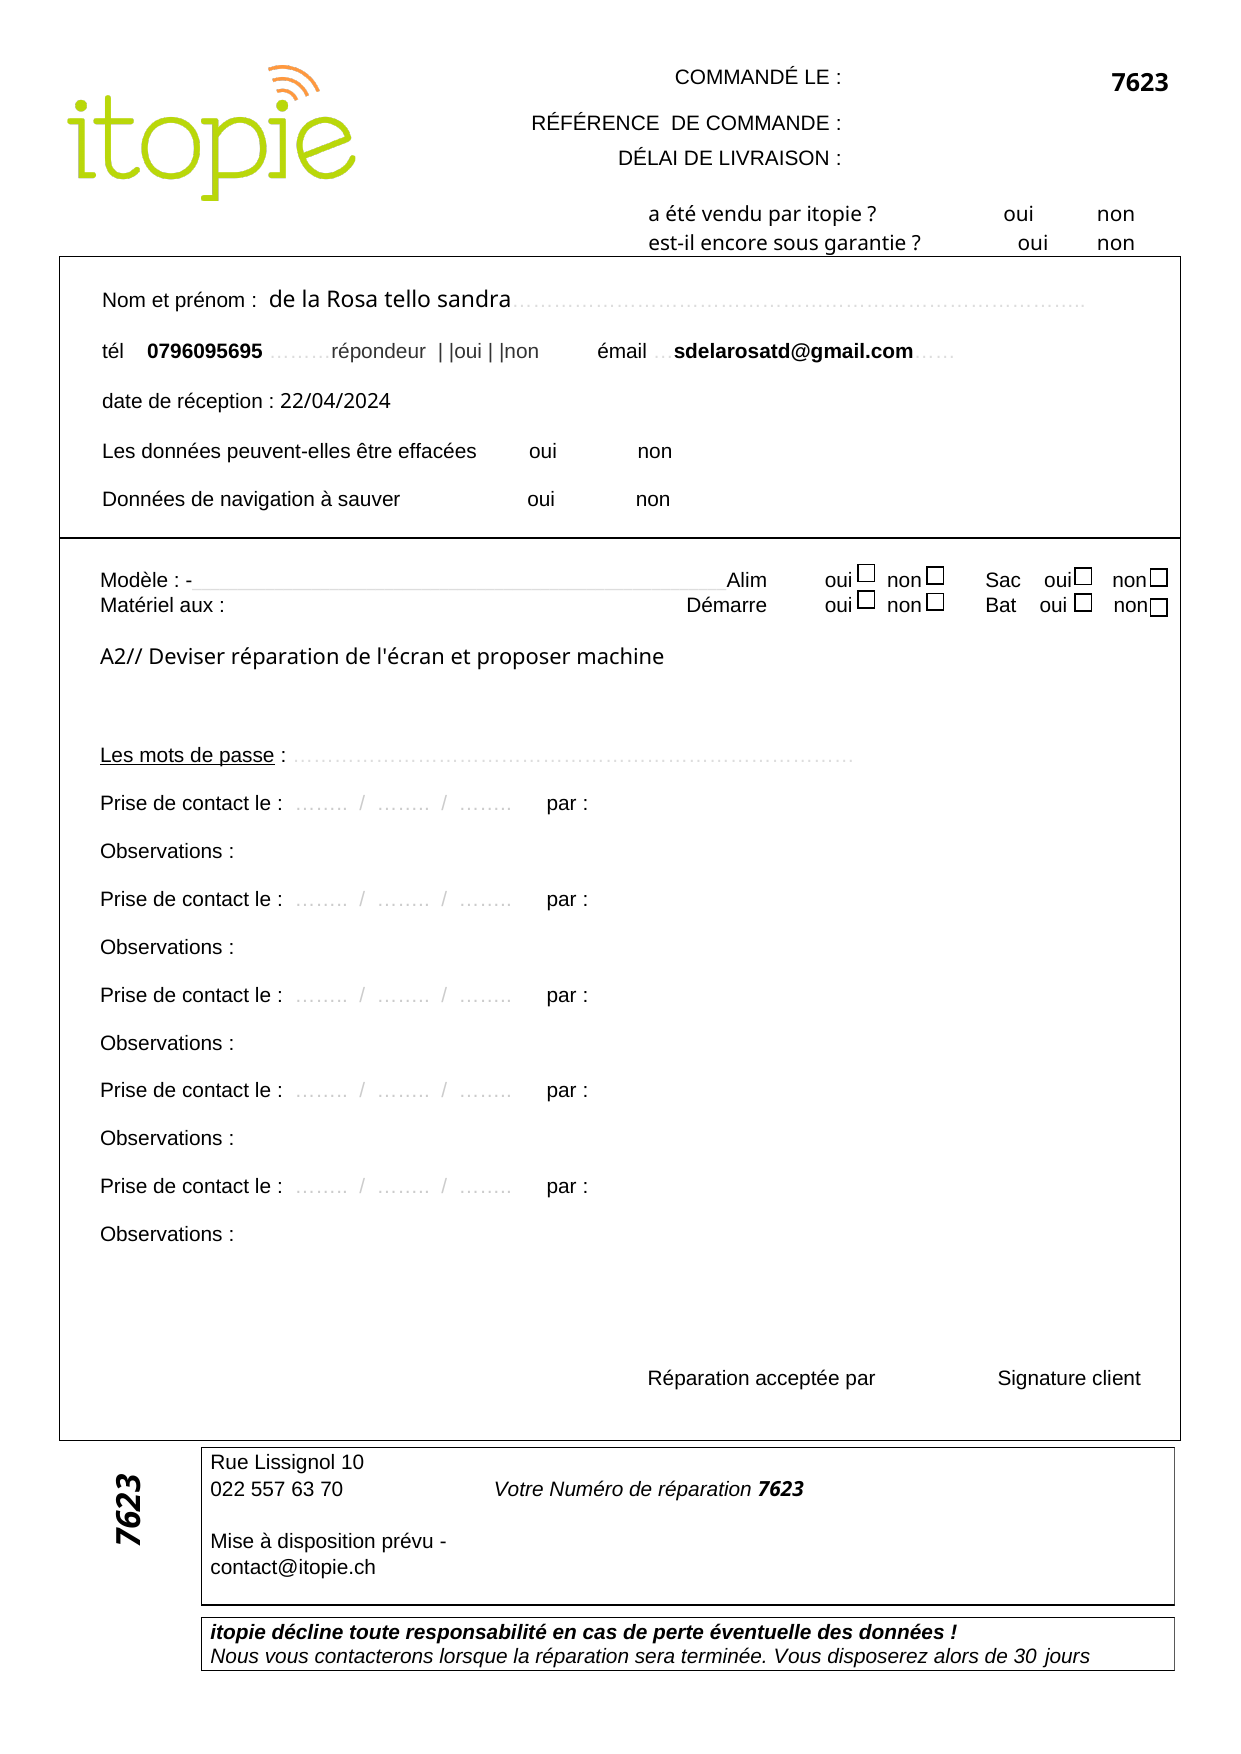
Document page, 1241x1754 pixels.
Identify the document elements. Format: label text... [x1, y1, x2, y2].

text Les mots de passe : ……………………………………………………………………… [60, 740, 1180, 767]
text Nom et prénom : de la Rosa tello sandra……………………………………………………………………….. [60, 280, 1180, 314]
text Prise de contact le : …….. / …….. / …….. par : [60, 883, 1180, 911]
table_header Rue Lissignol 10 022 557 63 70 Votre Numéro de réparation 7623 Mise à disposition prévu - contact@itopie.ch [195, 1441, 1180, 1611]
text Observations : [60, 1219, 1180, 1246]
text Réparation acceptée par Signature client [60, 1363, 1180, 1390]
text Matériel aux : Démarre oui non Bat oui non [60, 590, 1180, 617]
picture [67, 65, 356, 201]
text date de réception : 22/04/2024 [60, 383, 1180, 415]
table_cell [847, 140, 1180, 175]
text Prise de contact le : …….. / …….. / …….. par : [60, 788, 1180, 815]
text Observations : [60, 836, 1180, 863]
text Modèle : - Alim oui non Sac oui non [879, 562, 925, 590]
table_header 7623 [847, 59, 1180, 104]
text Observations : [60, 1123, 1180, 1150]
text Observations : [60, 1027, 1180, 1054]
table_cell itopie décline toute responsabilité en cas de perte éventuelle des données ! Nous vous contacterons lorsque la réparation sera terminée. Vous disposerez alors de 30 jours [195, 1611, 1180, 1677]
text Les données peuvent-elles être effacées oui non [60, 436, 1180, 463]
table_cell DÉLAI DE LIVRAISON : [490, 140, 847, 175]
text tél 0796095695 ………répondeur | |oui | |non émail …sdelarosatd@gmail.com…… [60, 335, 1180, 362]
table_header COMMANDÉ LE : [490, 59, 847, 104]
text Modèle : - Alim oui non Sac oui non [60, 562, 856, 590]
text a été vendu par itopie ? oui non [59, 199, 1181, 228]
table_cell RÉFÉRENCE DE COMMANDE : [490, 105, 847, 140]
text Prise de contact le : …….. / …….. / …….. par : [60, 1075, 1180, 1102]
text Prise de contact le : …….. / …….. / …….. par : [60, 1171, 1180, 1198]
text A2// Deviser réparation de l'écran et proposer machine [60, 638, 1180, 671]
text Observations : [60, 931, 1180, 958]
text est-il encore sous garantie ? oui non [59, 228, 1181, 256]
text Prise de contact le : …….. / …….. / …….. par : [60, 979, 1180, 1006]
text Modèle : - Alim oui non Sac oui non [948, 562, 1180, 590]
table_cell [847, 105, 1180, 140]
text Données de navigation à sauver oui non [60, 484, 1180, 511]
table_header 7623 [59, 1441, 195, 1677]
